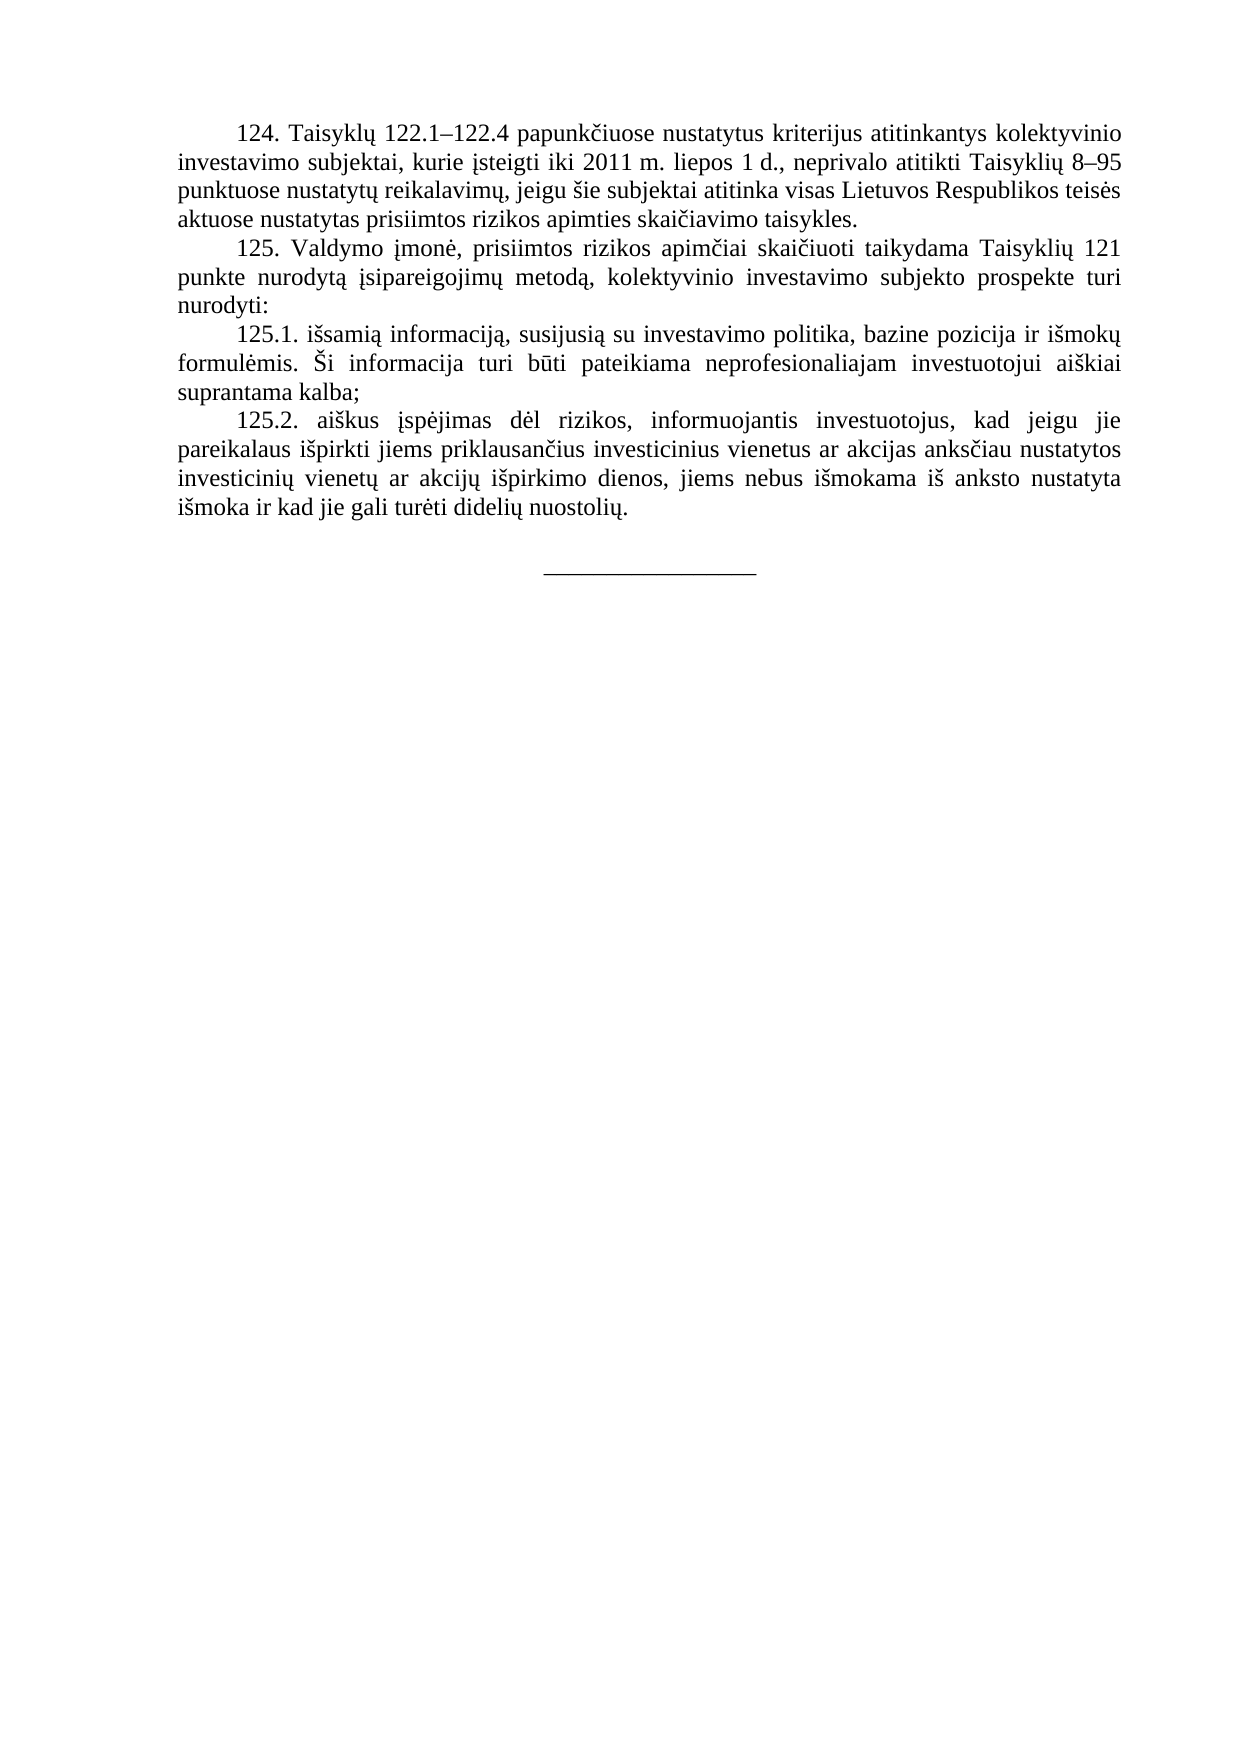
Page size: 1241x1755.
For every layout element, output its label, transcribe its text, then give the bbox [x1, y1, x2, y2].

text _________________ [177, 549, 1122, 578]
text 125.2. aiškus įspėjimas dėl rizikos, informuojantis investuotojus, kad jeigu jie pareikalaus išpirkti jiems priklausančius investicinius vienetus ar akcijas anksčiau nustatytos investicinių vienetų ar akcijų išpirkimo dienos, jiems nebus išmokama iš anksto nustatyta išmoka ir kad jie gali turėti didelių nuostolių. [177, 406, 1122, 521]
text 125.1. išsamią informaciją, susijusią su investavimo politika, bazine pozicija ir išmokų formulėmis. Ši informacija turi būti pateikiama neprofesionaliajam investuotojui aiškiai suprantama kalba; [177, 319, 1122, 406]
text 124. Taisyklų 122.1–122.4 papunkčiuose nustatytus kriterijus atitinkantys kolektyvinio investavimo subjektai, kurie įsteigti iki 2011 m. liepos 1 d., neprivalo atitikti Taisyklių 8–95 punktuose nustatytų reikalavimų, jeigu šie subjektai atitinka visas Lietuvos Respublikos teisės aktuose nustatytas prisiimtos rizikos apimties skaičiavimo taisykles. [177, 118, 1122, 233]
text 125. Valdymo įmonė, prisiimtos rizikos apimčiai skaičiuoti taikydama Taisyklių 121 punkte nurodytą įsipareigojimų metodą, kolektyvinio investavimo subjekto prospekte turi nurodyti: [177, 233, 1122, 319]
